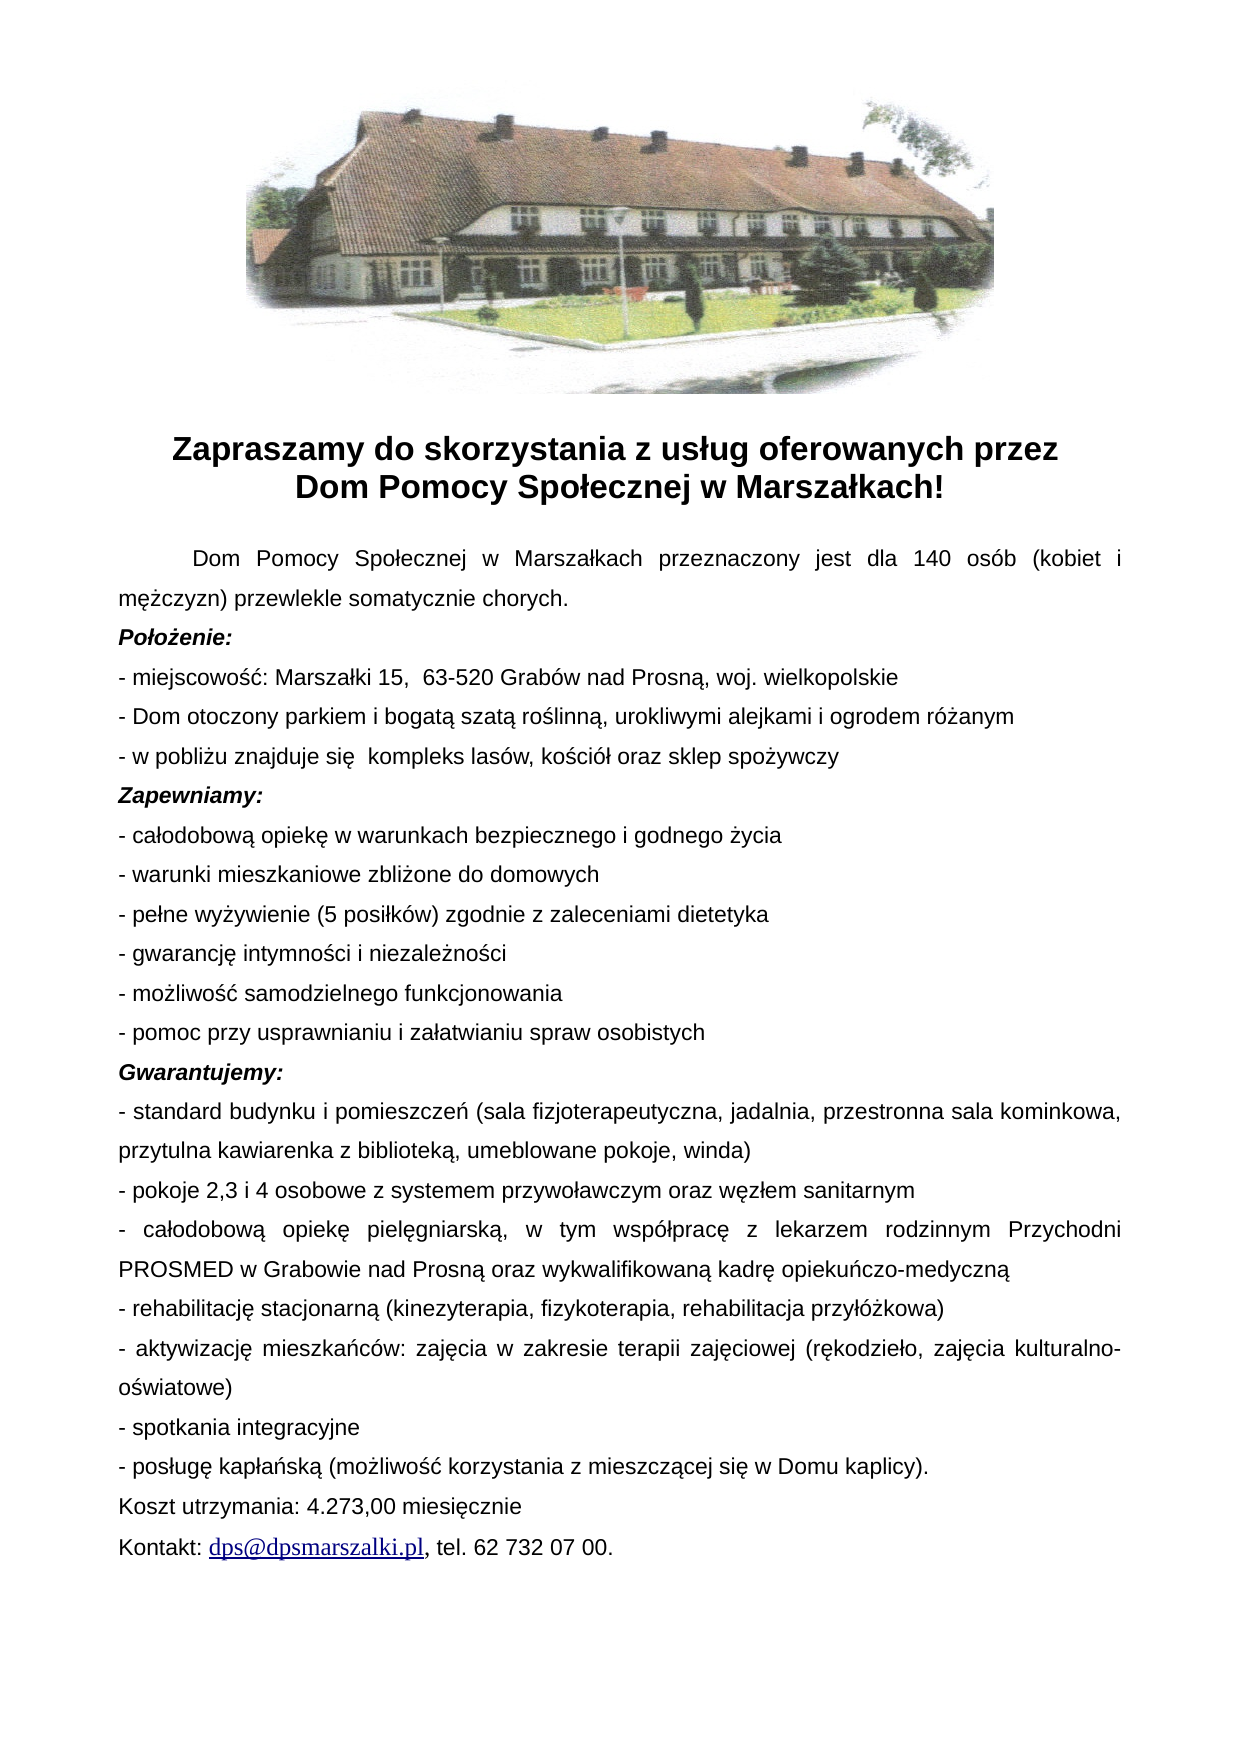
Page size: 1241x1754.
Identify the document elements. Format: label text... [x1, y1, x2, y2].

text - spotkania integracyjne [118, 1414, 1122, 1440]
text - miejscowość: Marszałki 15, 63-520 Grabów nad Prosną, woj. wielkopolskie [118, 664, 1122, 690]
text Dom Pomocy Społecznej w Marszałkach przeznaczony jest dla 140 osób (kobiet i mężczyzn) przewlekle somatycznie chorych. [118, 545, 1122, 611]
text - całodobową opiekę w warunkach bezpiecznego i godnego życia [118, 822, 1122, 848]
text Położenie: [118, 624, 1122, 651]
text Zapewniamy: [118, 782, 1122, 808]
text - standard budynku i pomieszczeń (sala fizjoterapeutyczna, jadalnia, przestronna sala kominkowa, przytulna kawiarenka z biblioteką, umeblowane pokoje, winda) [118, 1098, 1122, 1164]
text Kontakt: dps@dpsmarszalki.pl, tel. 62 732 07 00. [118, 1532, 1122, 1561]
text - pełne wyżywienie (5 posiłków) zgodnie z zaleceniami dietetyka [118, 901, 1122, 927]
text - pokoje 2,3 i 4 osobowe z systemem przywoławczym oraz węzłem sanitarnym [118, 1177, 1122, 1203]
text - rehabilitację stacjonarną (kinezyterapia, fizykoterapia, rehabilitacja przyłóżkowa) [118, 1295, 1122, 1322]
text Koszt utrzymania: 4.273,00 miesięcznie [118, 1493, 1122, 1519]
text Zapraszamy do skorzystania z usług oferowanych przez Dom Pomocy Społecznej w Marszałkach! [118, 429, 1122, 506]
text - aktywizację mieszkańców: zajęcia w zakresie terapii zajęciowej (rękodzieło, zajęcia kulturalno-oświatowe) [118, 1335, 1122, 1401]
text - warunki mieszkaniowe zbliżone do domowych [118, 861, 1122, 887]
text - możliwość samodzielnego funkcjonowania [118, 979, 1122, 1006]
text Gwarantujemy: [118, 1058, 1122, 1085]
text - posługę kapłańską (możliwość korzystania z mieszczącej się w Domu kaplicy). [118, 1453, 1122, 1479]
text - Dom otoczony parkiem i bogatą szatą roślinną, urokliwymi alejkami i ogrodem różanym [118, 703, 1122, 729]
text - w pobliżu znajduje się kompleks lasów, kościół oraz sklep spożywczy [118, 743, 1122, 769]
text - gwarancję intymności i niezależności [118, 940, 1122, 966]
text - pomoc przy usprawnianiu i załatwianiu spraw osobistych [118, 1019, 1122, 1045]
text - całodobową opiekę pielęgniarską, w tym współpracę z lekarzem rodzinnym Przychodni PROSMED w Grabowie nad Prosną oraz wykwalifikowaną kadrę opiekuńczo-medyczną [118, 1216, 1122, 1282]
